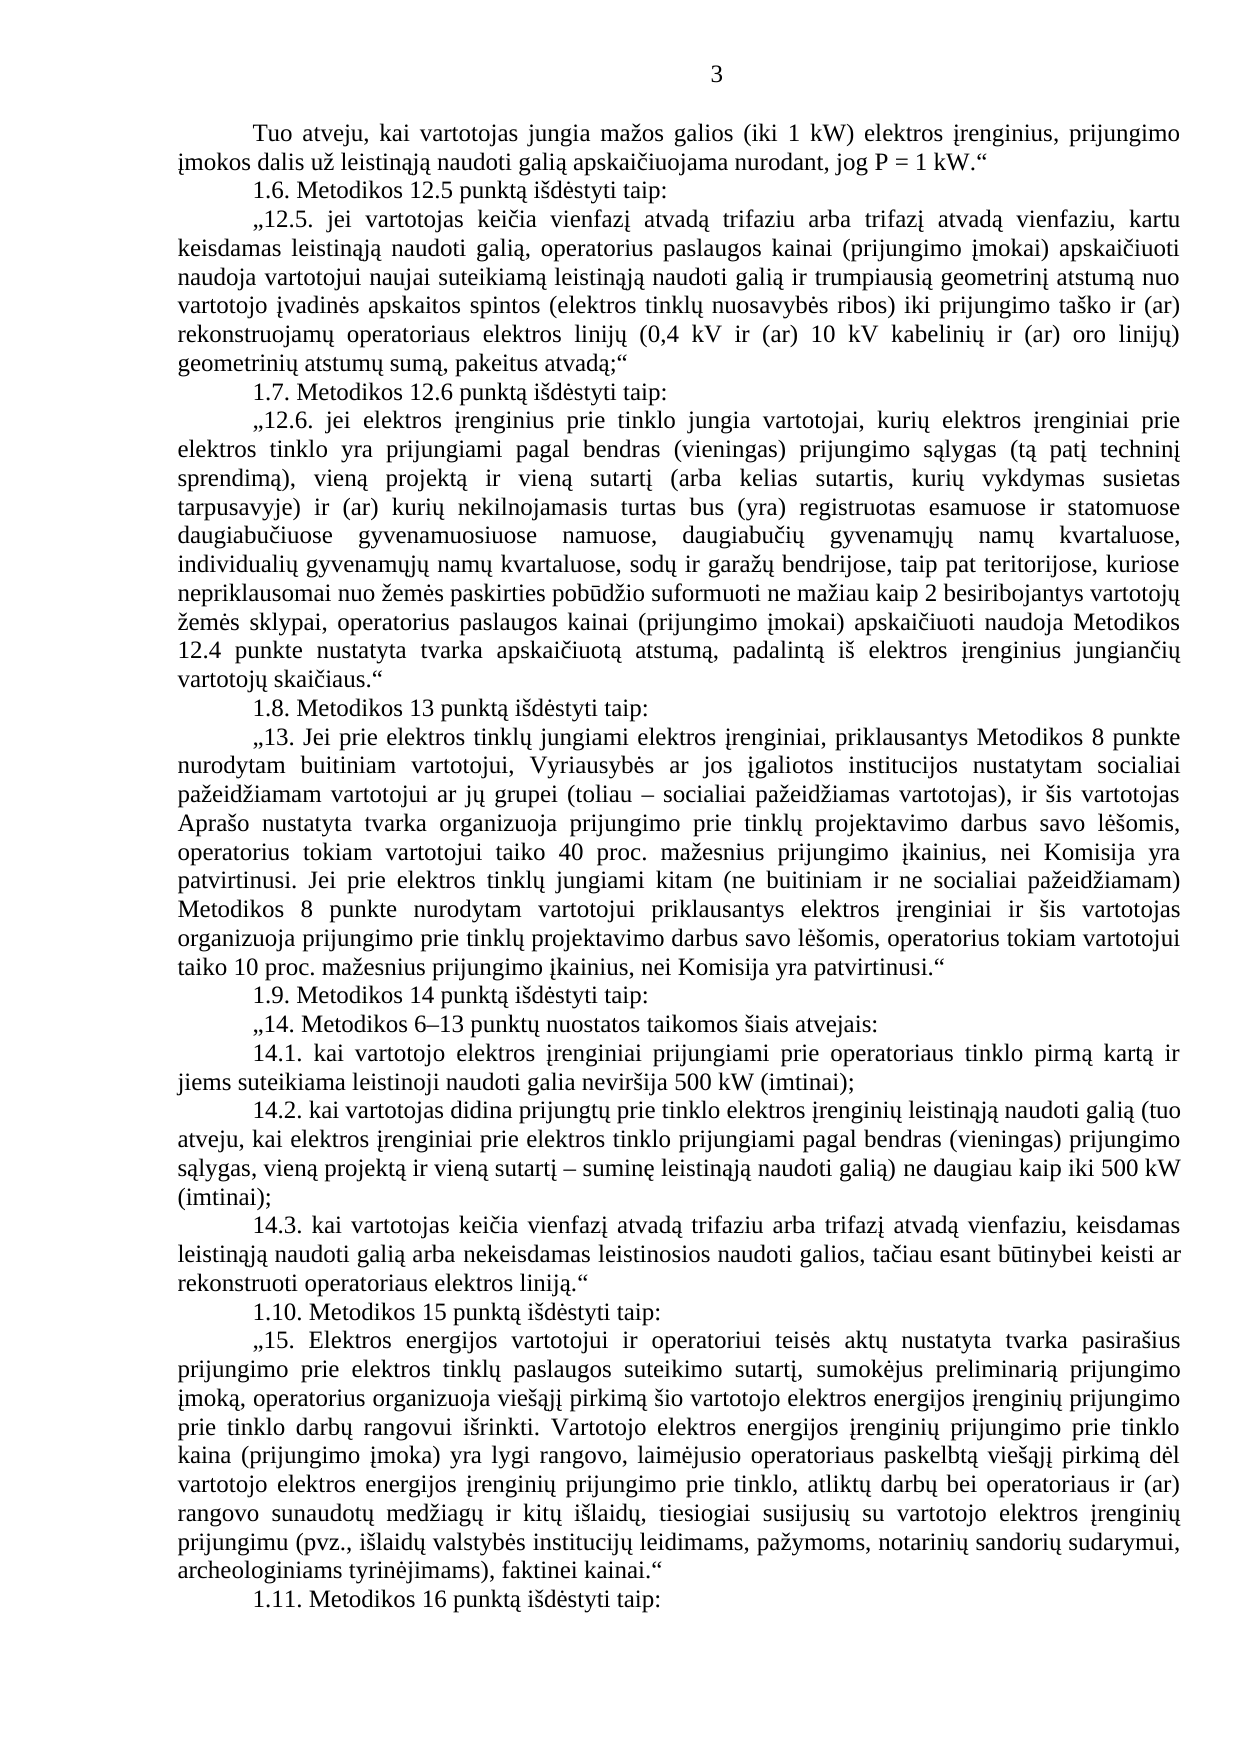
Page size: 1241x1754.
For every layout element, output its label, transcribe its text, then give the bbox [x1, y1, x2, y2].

text 14.2. kai vartotojas didina prijungtų prie tinklo elektros įrenginių leistinąją naudoti galią (tuo atveju, kai elektros įrenginiai prie elektros tinklo prijungiami pagal bendras (vieningas) prijungimo sąlygas, vieną projektą ir vieną sutartį – suminę leistinąją naudoti galią) ne daugiau kaip iki 500 kW (imtinai); [177, 1096, 1181, 1211]
text 1.9. Metodikos 14 punktą išdėstyti taip: [177, 981, 1181, 1009]
text 1.7. Metodikos 12.6 punktą išdėstyti taip: [177, 377, 1181, 406]
text 14.1. kai vartotojo elektros įrenginiai prijungiami prie operatoriaus tinklo pirmą kartą ir jiems suteikiama leistinoji naudoti galia neviršija 500 kW (imtinai); [177, 1038, 1181, 1096]
text Tuo atveju, kai vartotojas jungia mažos galios (iki 1 kW) elektros įrenginius, prijungimo įmokos dalis už leistinąją naudoti galią apskaičiuojama nurodant, jog P = 1 kW.“ [177, 118, 1181, 176]
text „12.6. jei elektros įrenginius prie tinklo jungia vartotojai, kurių elektros įrenginiai prie elektros tinklo yra prijungiami pagal bendras (vieningas) prijungimo sąlygas (tą patį techninį sprendimą), vieną projektą ir vieną sutartį (arba kelias sutartis, kurių vykdymas susietas tarpusavyje) ir (ar) kurių nekilnojamasis turtas bus (yra) registruotas esamuose ir statomuose daugiabučiuose gyvenamuosiuose namuose, daugiabučių gyvenamųjų namų kvartaluose, individualių gyvenamųjų namų kvartaluose, sodų ir garažų bendrijose, taip pat teritorijose, kuriose nepriklausomai nuo žemės paskirties pobūdžio suformuoti ne mažiau kaip 2 besiribojantys vartotojų žemės sklypai, operatorius paslaugos kainai (prijungimo įmokai) apskaičiuoti naudoja Metodikos 12.4 punkte nustatyta tvarka apskaičiuotą atstumą, padalintą iš elektros įrenginius jungiančių vartotojų skaičiaus.“ [177, 406, 1181, 693]
text 1.8. Metodikos 13 punktą išdėstyti taip: [177, 693, 1181, 722]
text 1.6. Metodikos 12.5 punktą išdėstyti taip: [177, 176, 1181, 204]
text „12.5. jei vartotojas keičia vienfazį atvadą trifaziu arba trifazį atvadą vienfaziu, kartu keisdamas leistinąją naudoti galią, operatorius paslaugos kainai (prijungimo įmokai) apskaičiuoti naudoja vartotojui naujai suteikiamą leistinąją naudoti galią ir trumpiausią geometrinį atstumą nuo vartotojo įvadinės apskaitos spintos (elektros tinklų nuosavybės ribos) iki prijungimo taško ir (ar) rekonstruojamų operatoriaus elektros linijų (0,4 kV ir (ar) 10 kV kabelinių ir (ar) oro linijų) geometrinių atstumų sumą, pakeitus atvadą;“ [177, 204, 1181, 377]
text „13. Jei prie elektros tinklų jungiami elektros įrenginiai, priklausantys Metodikos 8 punkte nurodytam buitiniam vartotojui, Vyriausybės ar jos įgaliotos institucijos nustatytam socialiai pažeidžiamam vartotojui ar jų grupei (toliau – socialiai pažeidžiamas vartotojas), ir šis vartotojas Aprašo nustatyta tvarka organizuoja prijungimo prie tinklų projektavimo darbus savo lėšomis, operatorius tokiam vartotojui taiko 40 proc. mažesnius prijungimo įkainius, nei Komisija yra patvirtinusi. Jei prie elektros tinklų jungiami kitam (ne buitiniam ir ne socialiai pažeidžiamam) Metodikos 8 punkte nurodytam vartotojui priklausantys elektros įrenginiai ir šis vartotojas organizuoja prijungimo prie tinklų projektavimo darbus savo lėšomis, operatorius tokiam vartotojui taiko 10 proc. mažesnius prijungimo įkainius, nei Komisija yra patvirtinusi.“ [177, 722, 1181, 981]
text „14. Metodikos 6–13 punktų nuostatos taikomos šiais atvejais: [177, 1009, 1181, 1038]
text 1.11. Metodikos 16 punktą išdėstyti taip: [177, 1584, 1181, 1613]
text „15. Elektros energijos vartotojui ir operatoriui teisės aktų nustatyta tvarka pasirašius prijungimo prie elektros tinklų paslaugos suteikimo sutartį, sumokėjus preliminarią prijungimo įmoką, operatorius organizuoja viešąjį pirkimą šio vartotojo elektros energijos įrenginių prijungimo prie tinklo darbų rangovui išrinkti. Vartotojo elektros energijos įrenginių prijungimo prie tinklo kaina (prijungimo įmoka) yra lygi rangovo, laimėjusio operatoriaus paskelbtą viešąjį pirkimą dėl vartotojo elektros energijos įrenginių prijungimo prie tinklo, atliktų darbų bei operatoriaus ir (ar) rangovo sunaudotų medžiagų ir kitų išlaidų, tiesiogiai susijusių su vartotojo elektros įrenginių prijungimu (pvz., išlaidų valstybės institucijų leidimams, pažymoms, notarinių sandorių sudarymui, archeologiniams tyrinėjimams), faktinei kainai.“ [177, 1326, 1181, 1584]
text 1.10. Metodikos 15 punktą išdėstyti taip: [177, 1297, 1181, 1326]
text 14.3. kai vartotojas keičia vienfazį atvadą trifaziu arba trifazį atvadą vienfaziu, keisdamas leistinąją naudoti galią arba nekeisdamas leistinosios naudoti galios, tačiau esant būtinybei keisti ar rekonstruoti operatoriaus elektros liniją.“ [177, 1211, 1181, 1297]
